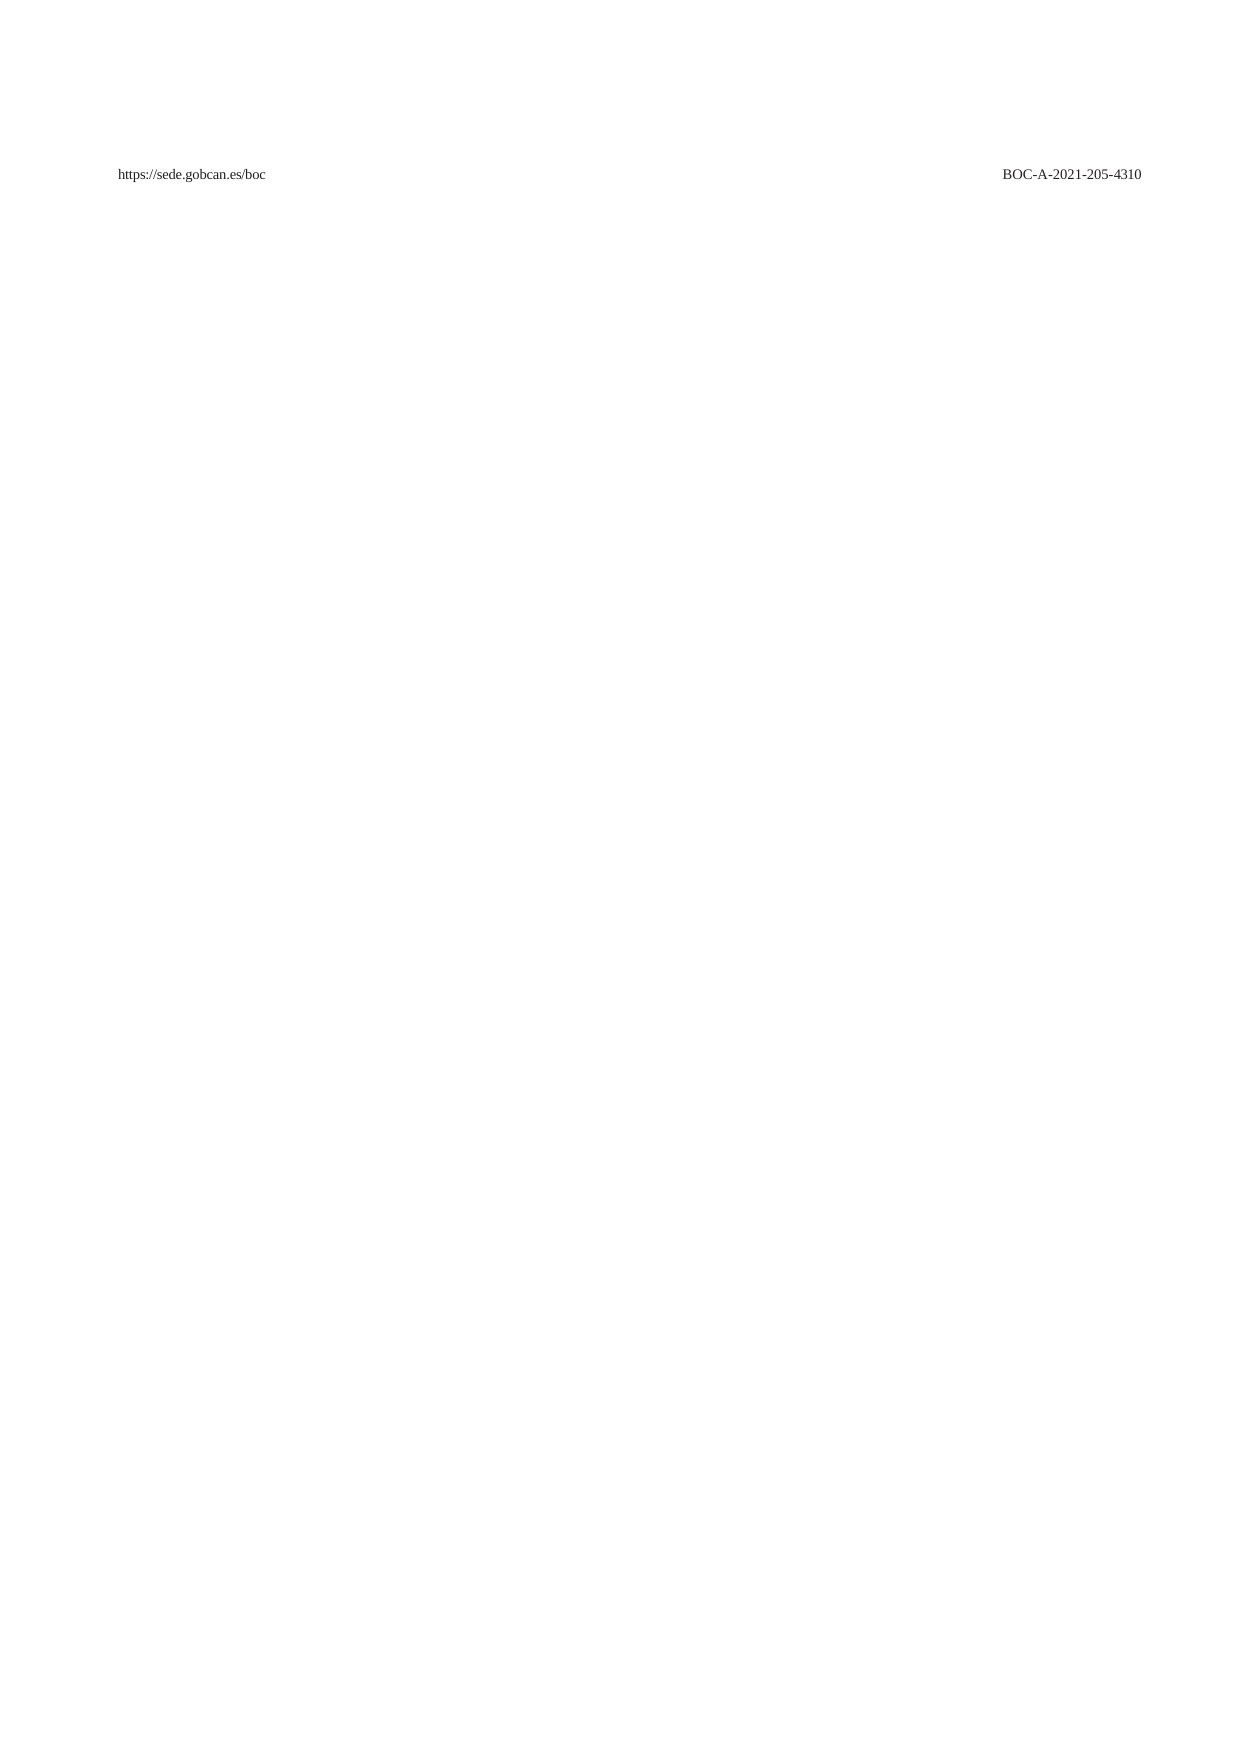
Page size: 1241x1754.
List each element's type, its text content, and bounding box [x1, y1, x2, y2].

text https://sede.gobcan.es/boc BOC-A-2021-205-4310 [118, 165, 1152, 182]
